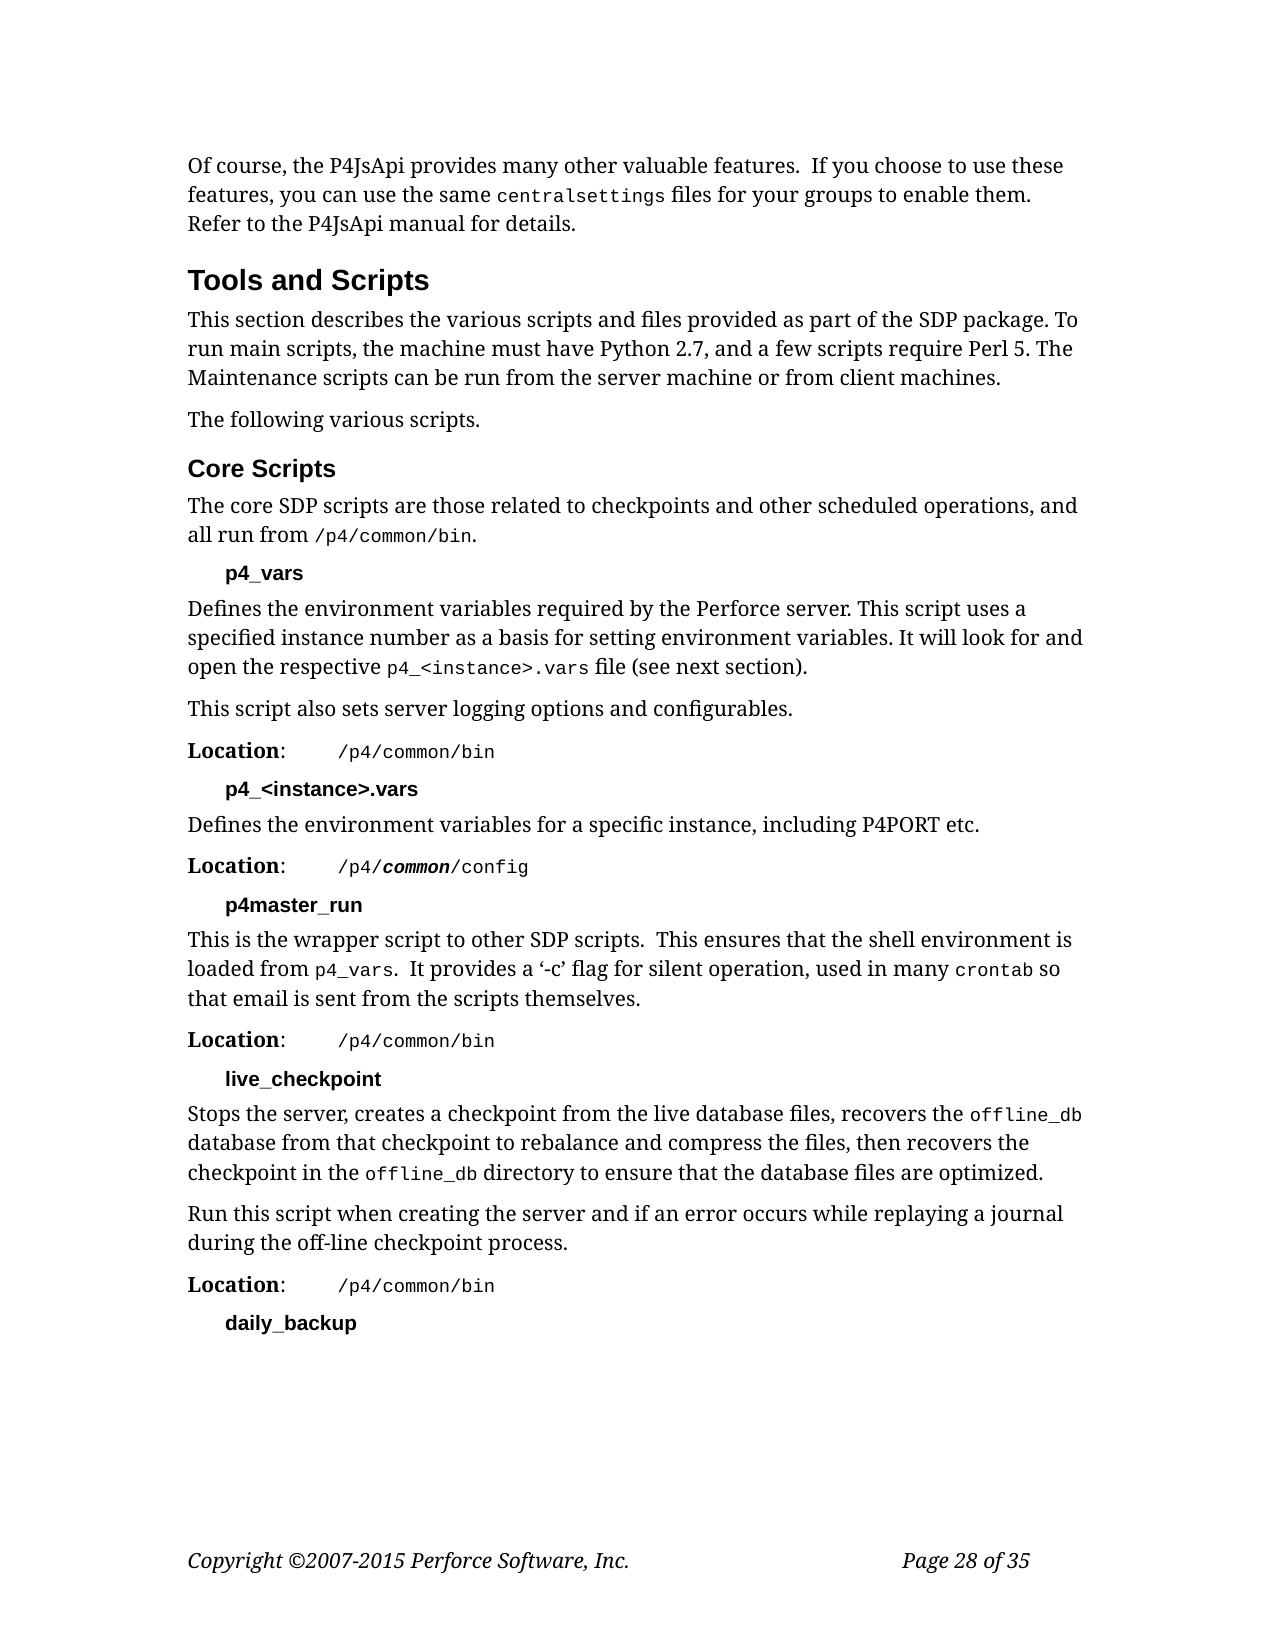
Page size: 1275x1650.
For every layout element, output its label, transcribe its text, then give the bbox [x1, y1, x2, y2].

text This section describes the various scripts and files provided as part of the SDP package. To run main scripts, the machine must have Python 2.7, and a few scripts require Perl 5. The Maintenance scripts can be run from the server machine or from client machines. [187, 304, 1087, 392]
text Location: /p4/common/bin [187, 1269, 1087, 1299]
text Location: /p4/common/bin [187, 735, 1087, 764]
subtitle p4master_run [225, 892, 1042, 916]
text The core SDP scripts are those related to checkpoints and other scheduled operations, and all run from /p4/common/bin. [187, 491, 1087, 549]
subtitle Core Scripts [187, 454, 1042, 483]
text The following various scripts. [187, 404, 1087, 433]
subtitle Tools and Scripts [187, 262, 1042, 296]
text Defines the environment variables required by the Perforce server. This script uses a specified instance number as a basis for setting environment variables. It will look for and open the respective p4_<instance>.vars file (see next section). [187, 593, 1087, 681]
text Defines the environment variables for a specific instance, including P4PORT etc. [187, 809, 1087, 838]
subtitle live_checkpoint [225, 1066, 1042, 1090]
text This script also sets server logging options and configurables. [187, 693, 1087, 723]
text Of course, the P4JsApi provides many other valuable features. If you choose to use these features, you can use the same centralsettings files for your groups to enable them. Refer to the P4JsApi manual for details. [187, 150, 1087, 237]
text Location: /p4/common/bin [187, 1025, 1087, 1054]
text Location: /p4/common/config [187, 851, 1087, 880]
text Stops the server, creates a checkpoint from the live database files, recovers the offline_db database from that checkpoint to rebalance and compress the files, then recovers the checkpoint in the offline_db directory to ensure that the database files are optimized. [187, 1099, 1087, 1186]
subtitle p4_<instance>.vars [225, 777, 1042, 801]
text Run this script when creating the server and if an error occurs while replaying a journal during the off-line checkpoint process. [187, 1199, 1087, 1257]
subtitle p4_vars [225, 561, 1042, 585]
text This is the wrapper script to other SDP scripts. This ensures that the shell environment is loaded from p4_vars. It provides a ‘-c’ flag for silent operation, used in many crontab so that email is sent from the scripts themselves. [187, 925, 1087, 1012]
subtitle daily_backup [225, 1311, 1042, 1335]
